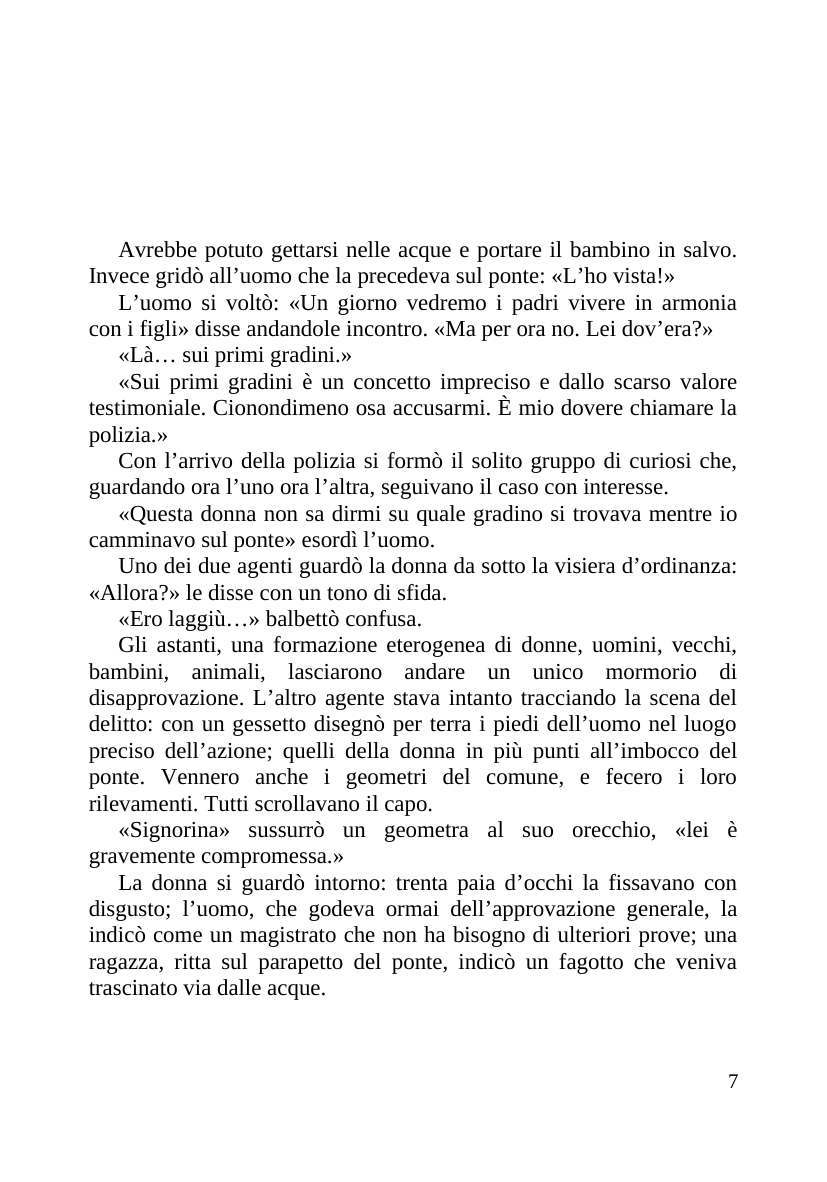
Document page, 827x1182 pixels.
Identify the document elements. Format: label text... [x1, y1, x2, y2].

text L’uomo si voltò: «Un giorno vedremo i padri vivere in armonia con i figli» disse andandole incontro. «Ma per ora no. Lei dov’era?» [88, 289, 738, 342]
text Con l’arrivo della polizia si formò il solito gruppo di curiosi che, guardando ora l’uno ora l’altra, seguivano il caso con interesse. [88, 447, 738, 500]
text «Ero laggiù…» balbettò confusa. [88, 605, 738, 631]
text «Questa donna non sa dirmi su quale gradino si trovava mentre io camminavo sul ponte» esordì l’uomo. [88, 500, 738, 552]
text Uno dei due agenti guardò la donna da sotto la visiera d’ordinanza: «Allora?» le disse con un tono di sfida. [88, 552, 738, 605]
text La donna si guardò intorno: trenta paia d’occhi la fissavano con disgusto; l’uomo, che godeva ormai dell’approvazione generale, la indicò come un magistrato che non ha bisogno di ulteriori prove; una ragazza, ritta sul parapetto del ponte, indicò un fagotto che veniva trascinato via dalle acque. [88, 869, 738, 1000]
text «Là… sui primi gradini.» [88, 342, 738, 368]
text «Signorina» sussurrò un geometra al suo orecchio, «lei è gravemente compromessa.» [88, 816, 738, 869]
text «Sui primi gradini è un concetto impreciso e dallo scarso valore testimoniale. Cionondimeno osa accusarmi. È mio dovere chiamare la polizia.» [88, 368, 738, 447]
text Gli astanti, una formazione eterogenea di donne, uomini, vecchi, bambini, animali, lasciarono andare un unico mormorio di disapprovazione. L’altro agente stava intanto tracciando la scena del delitto: con un gessetto disegnò per terra i piedi dell’uomo nel luogo preciso dell’azione; quelli della donna in più punti all’imbocco del ponte. Vennero anche i geometri del comune, e fecero i loro rilevamenti. Tutti scrollavano il capo. [88, 631, 738, 816]
text Avrebbe potuto gettarsi nelle acque e portare il bambino in salvo. Invece gridò all’uomo che la precedeva sul ponte: «L’ho vista!» [88, 236, 738, 289]
